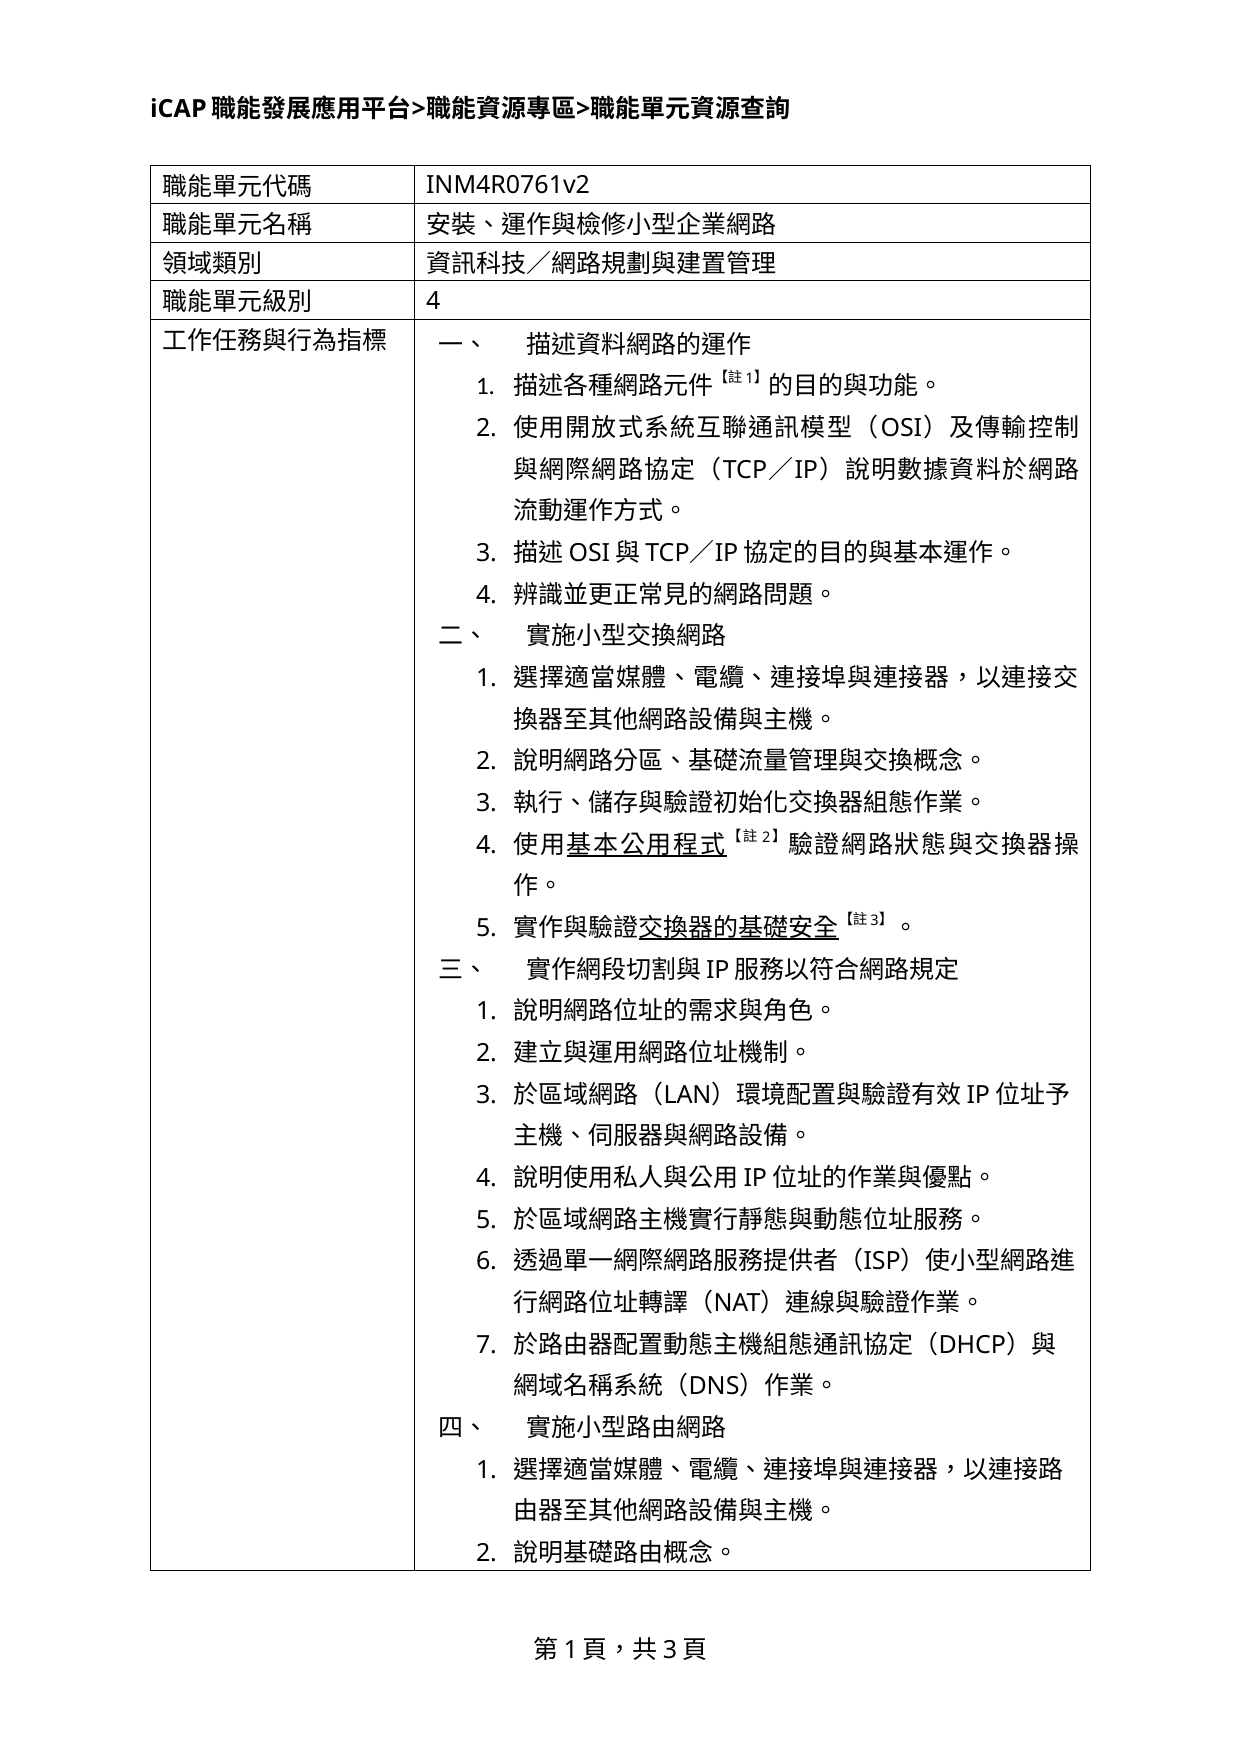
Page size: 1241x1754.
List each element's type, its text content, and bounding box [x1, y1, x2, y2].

table_cell 描述資料網路的運作 描述各種網路元件【註1】的目的與功能。 使用開放式系統互聯通訊模型（OSI）及傳輸控制與網際網路協定（TCP／IP）說明數據資料於網路流動運作方式。 描述OSI與TCP／IP協定的目的與基本運作。 辨識並更正常見的網路問題。 實施小型交換網路 選擇適當媒體、電纜、連接埠與連接器，以連接交換器至其他網路設備與主機。 說明網路分區、基礎流量管理與交換概念。 執行、儲存與驗證初始化交換器組態作業。 使用基本公用程式【註2】驗證網路狀態與交換器操作。 實作與驗證交換器的基礎安全【註3】。 實作網段切割與IP服務以符合網路規定 說明網路位址的需求與角色。 建立與運用網路位址機制。 於區域網路（LAN）環境配置與驗證有效IP位址予主機、伺服器與網路設備。 說明使用私人與公用IP位址的作業與優點。 於區域網路主機實行靜態與動態位址服務。 透過單一網際網路服務提供者（ISP）使小型網路進行網路位址轉譯（NAT）連線與驗證作業。 於路由器配置動態主機組態通訊協定（DHCP）與網域名稱系統（DNS）作業。 實施小型路由網路 選擇適當媒體、電纜、連接埠與連接器，以連接路由器至其他網路設備與主機。 說明基礎路由概念。 執行、儲存與驗證基礎路由器組態作業。 配置與驗證無分類路由協定。 使用基本工具驗證設備組態與網路連接。 實施密碼與實體安全。 實施並驗證區域網路連線 說明連接至區域網路的不同方式。 配置與驗證基本區域網路串接。 檢修小型企業網路 辨識並解決常見的交換網路問題【註4】。 辨識並更正IP位址問題。 確認並檢修路由器的DHCP、NAT與DNS作業【註5】。 辨識並解決常見路由問題【註6】。 檢修基本廣域網路連線問題【註7】。 [415, 320, 1090, 1570]
table_cell 安裝、運作與檢修小型企業網路 [415, 204, 1090, 242]
table_cell 領域類別 [151, 243, 414, 280]
table_header 職能單元代碼 [151, 166, 414, 203]
table_cell 4 [415, 281, 1090, 319]
table_header INM4R0761v2 [415, 166, 1090, 203]
table_cell 職能單元級別 [151, 281, 414, 319]
table_cell 工作任務與行為指標 [151, 320, 414, 1570]
table_cell 職能單元名稱 [151, 204, 414, 242]
table_cell 資訊科技／網路規劃與建置管理 [415, 243, 1090, 280]
